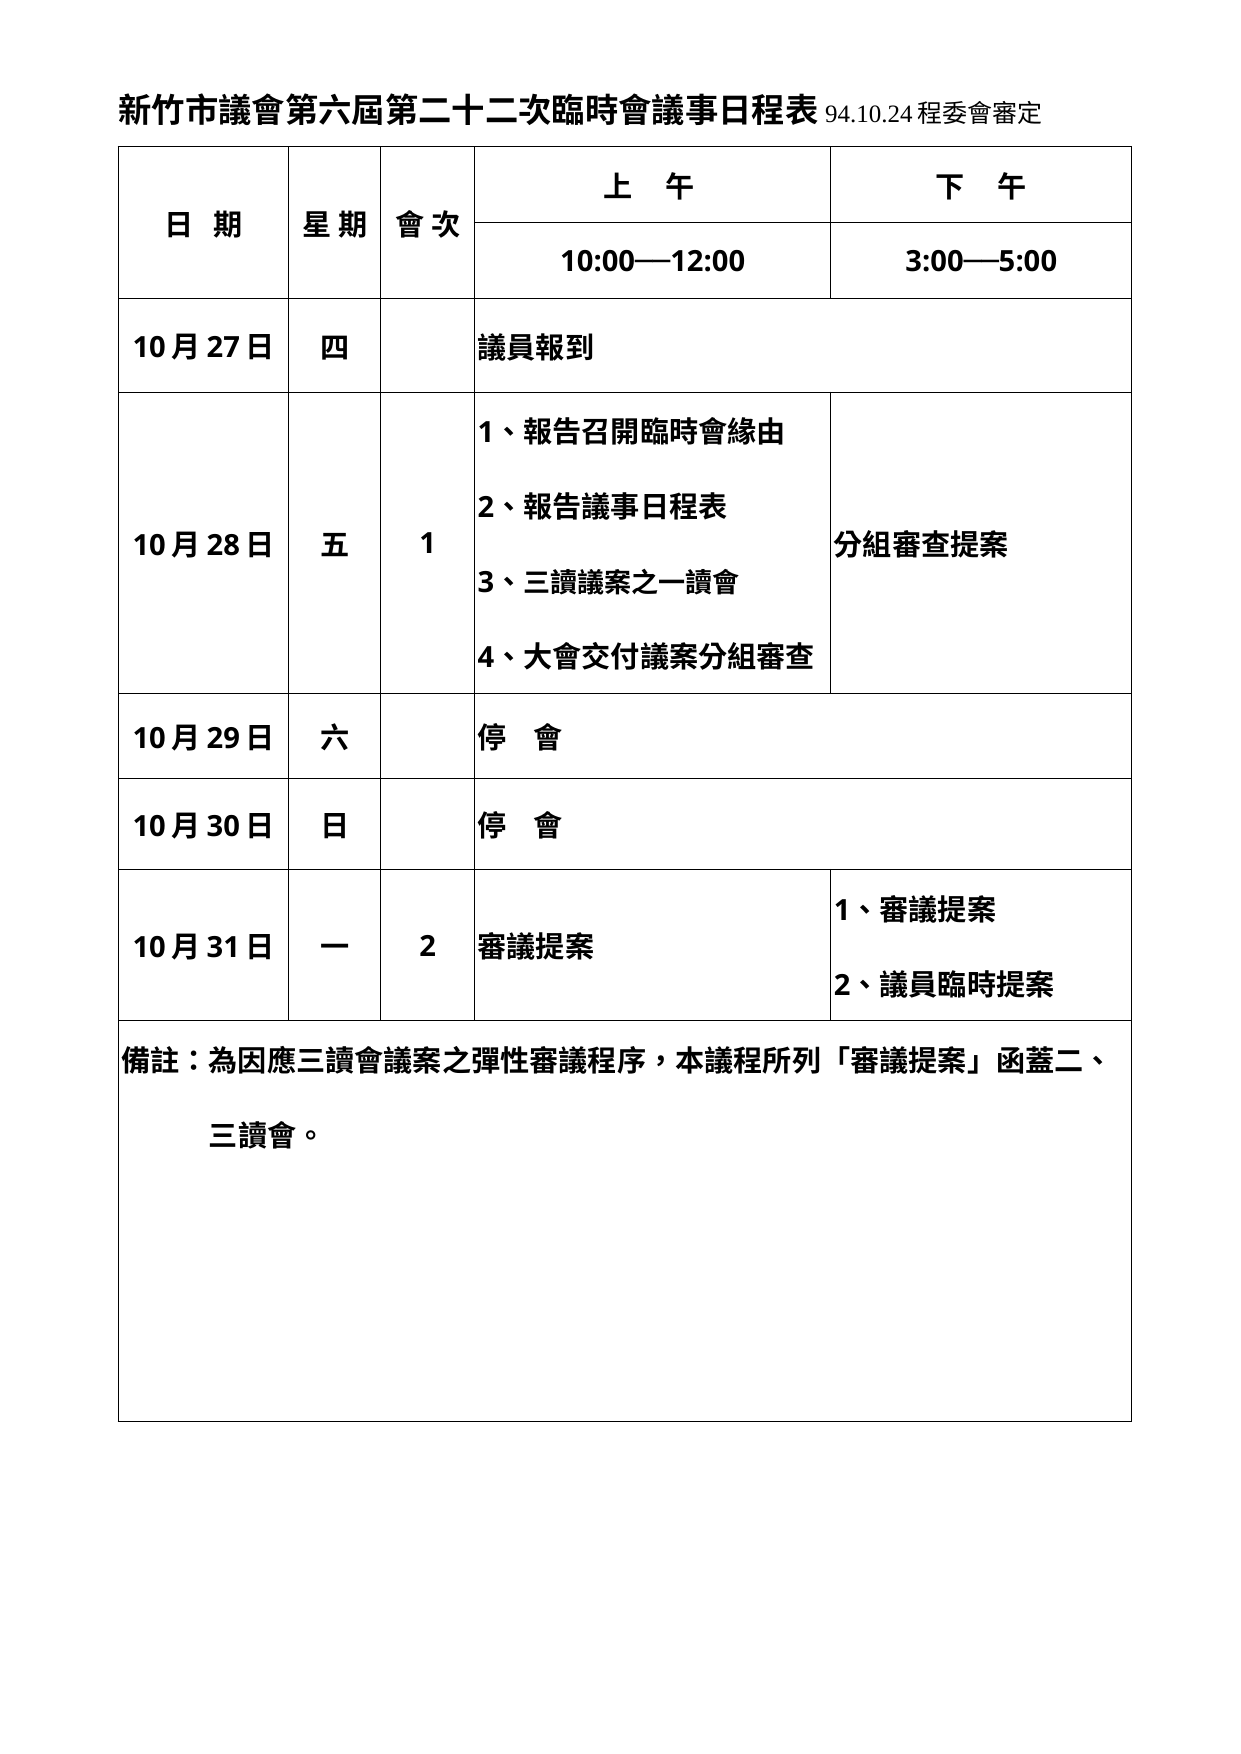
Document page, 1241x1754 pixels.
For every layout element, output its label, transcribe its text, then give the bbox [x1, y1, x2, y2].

table_cell 六 [289, 694, 380, 778]
table_cell 審議提案 [475, 870, 830, 1020]
table_cell 停 會 [475, 779, 1131, 869]
table_cell 一 [289, 870, 380, 1020]
table_cell 備註：為因應三讀會議案之彈性審議程序，本議程所列「審議提案」函蓋二、 三讀會。 [119, 1021, 1131, 1421]
table_cell 四 [289, 299, 380, 392]
table_cell 10:00──12:00 [475, 223, 830, 298]
table_cell 1 [381, 393, 474, 693]
table_header 日 期 [119, 147, 288, 298]
table_cell [381, 299, 474, 392]
table_cell 1、報告召開臨時會緣由 2、報告議事日程表 3、三讀議案之一讀會 4、大會交付議案分組審查 [475, 393, 830, 693]
table_header 會 次 [381, 147, 474, 298]
table_cell 3:00──5:00 [831, 223, 1131, 298]
table_header 下 午 [831, 147, 1131, 222]
table_header 星 期 [289, 147, 380, 298]
table_cell 2 [381, 870, 474, 1020]
table_cell 日 [289, 779, 380, 869]
table_cell 分組審查提案 [831, 393, 1131, 693]
table_cell 停 會 [475, 694, 1131, 778]
table_cell [381, 779, 474, 869]
table_cell 議員報到 [475, 299, 1131, 392]
table_cell 10月30日 [119, 779, 288, 869]
text 新竹市議會第六屆第二十二次臨時會議事日程表94.10.24程委會審定 [118, 71, 1122, 146]
table_cell 10月29日 [119, 694, 288, 778]
table_cell 五 [289, 393, 380, 693]
table_header 上 午 [475, 147, 830, 222]
table_cell 10月28日 [119, 393, 288, 693]
table_cell 10月27日 [119, 299, 288, 392]
table_cell [381, 694, 474, 778]
table_cell 10月31日 [119, 870, 288, 1020]
table_cell 1、審議提案 2、議員臨時提案 [831, 870, 1131, 1020]
